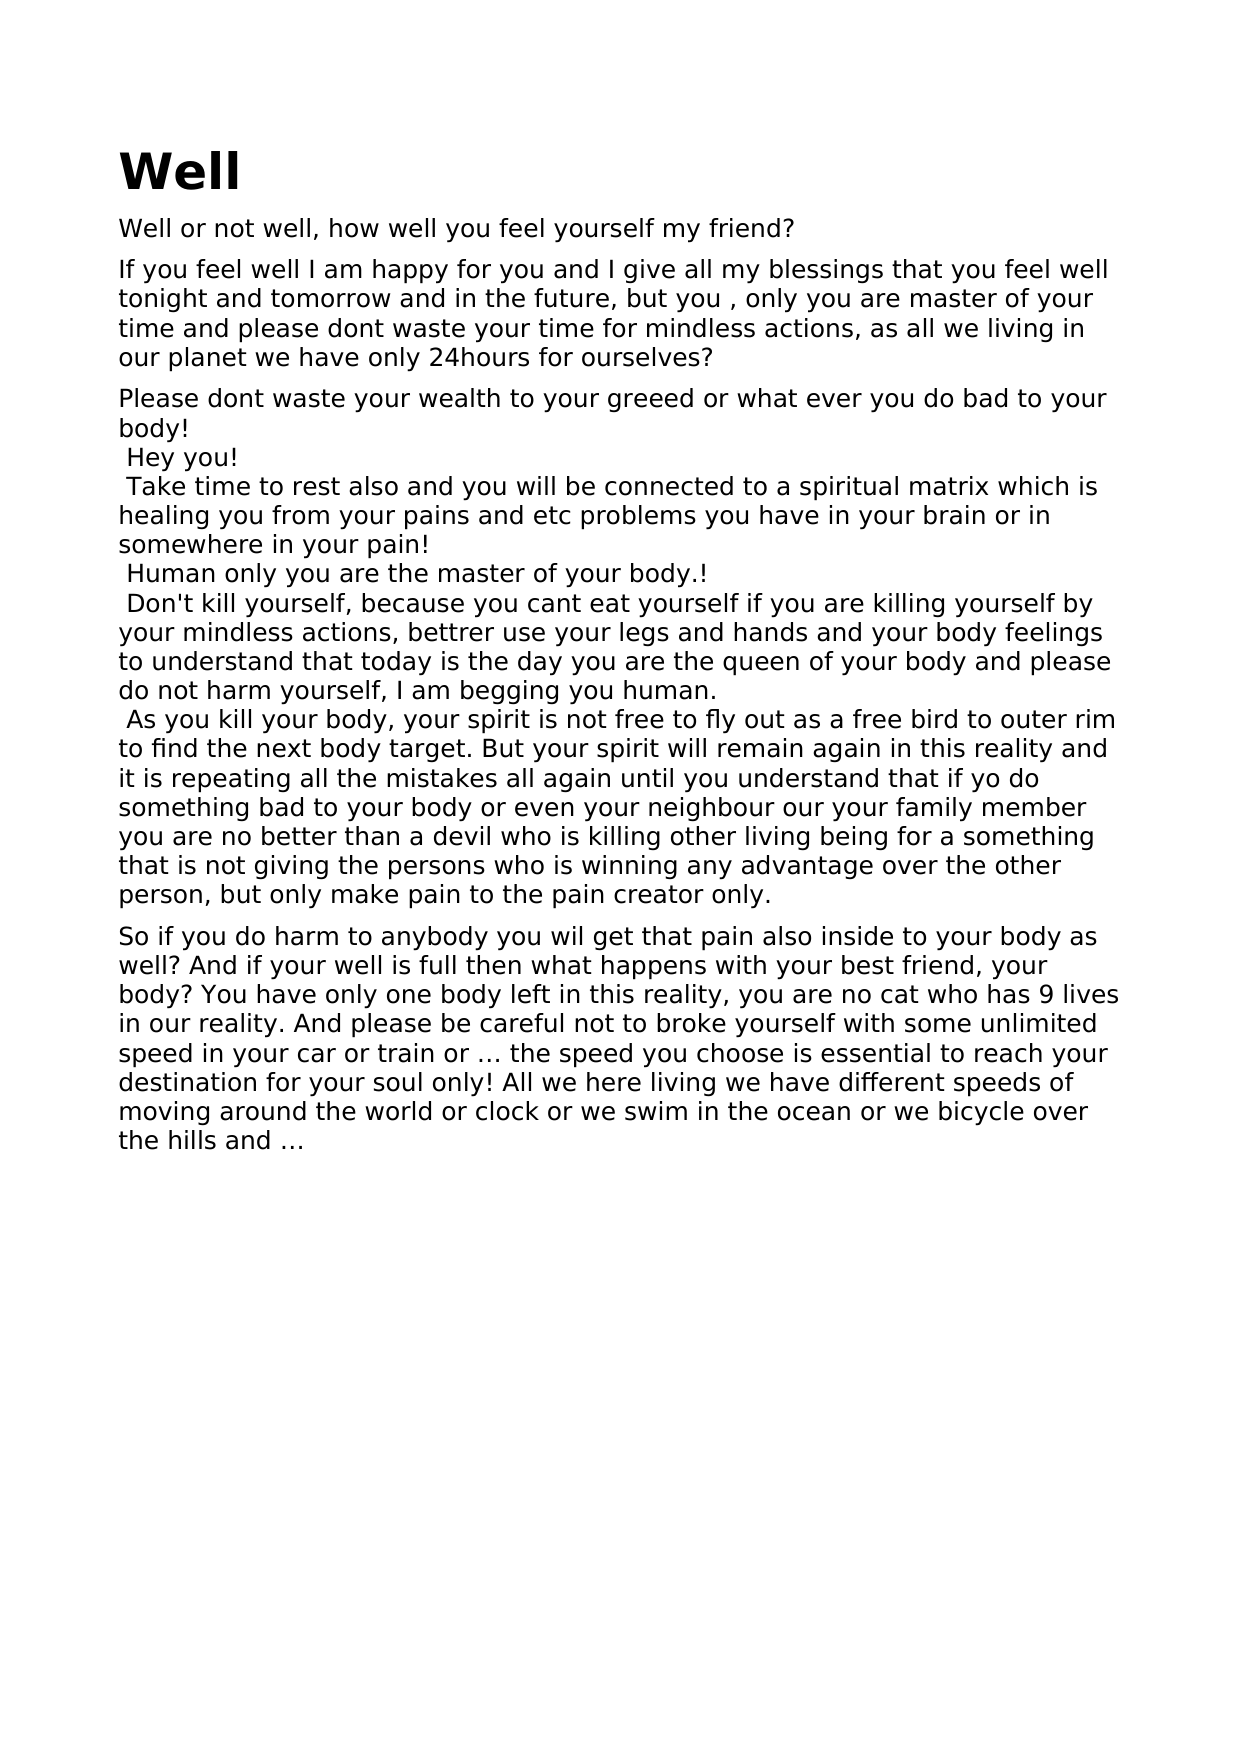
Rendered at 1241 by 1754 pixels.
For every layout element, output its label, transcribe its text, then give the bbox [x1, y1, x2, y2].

subtitle Well [118, 143, 1122, 201]
text So if you do harm to anybody you wil get that pain also inside to your body as well? And if your well is full then what happens with your best friend, your body? You have only one body left in this reality, you are no cat who has 9 lives in our reality. And please be careful not to broke yourself with some unlimited speed in your car or train or … the speed you choose is essential to reach your destination for your soul only! All we here living we have different speeds of moving around the world or clock or we swim in the ocean or we bicycle over the hills and … [118, 922, 1122, 1156]
text Well or not well, how well you feel yourself my friend? [118, 214, 1122, 243]
text If you feel well I am happy for you and I give all my blessings that you feel well tonight and tomorrow and in the future, but you , only you are master of your time and please dont waste your time for mindless actions, as all we living in our planet we have only 24hours for ourselves? [118, 256, 1122, 372]
text Please dont waste your wealth to your greeed or what ever you do bad to your body! Hey you! Take time to rest also and you will be connected to a spiritual matrix which is healing you from your pains and etc problems you have in your brain or in somewhere in your pain! Human only you are the master of your body.! Don't kill yourself, because you cant eat yourself if you are killing yourself by your mindless actions, bettrer use your legs and hands and your body feelings to understand that today is the day you are the queen of your body and please do not harm yourself, I am begging you human. As you kill your body, your spirit is not free to fly out as a free bird to outer rim to find the next body target. But your spirit will remain again in this reality and it is repeating all the mistakes all again until you understand that if yo do something bad to your body or even your neighbour our your family member you are no better than a devil who is killing other living being for a something that is not giving the persons who is winning any advantage over the other person, but only make pain to the pain creator only. [118, 385, 1122, 910]
